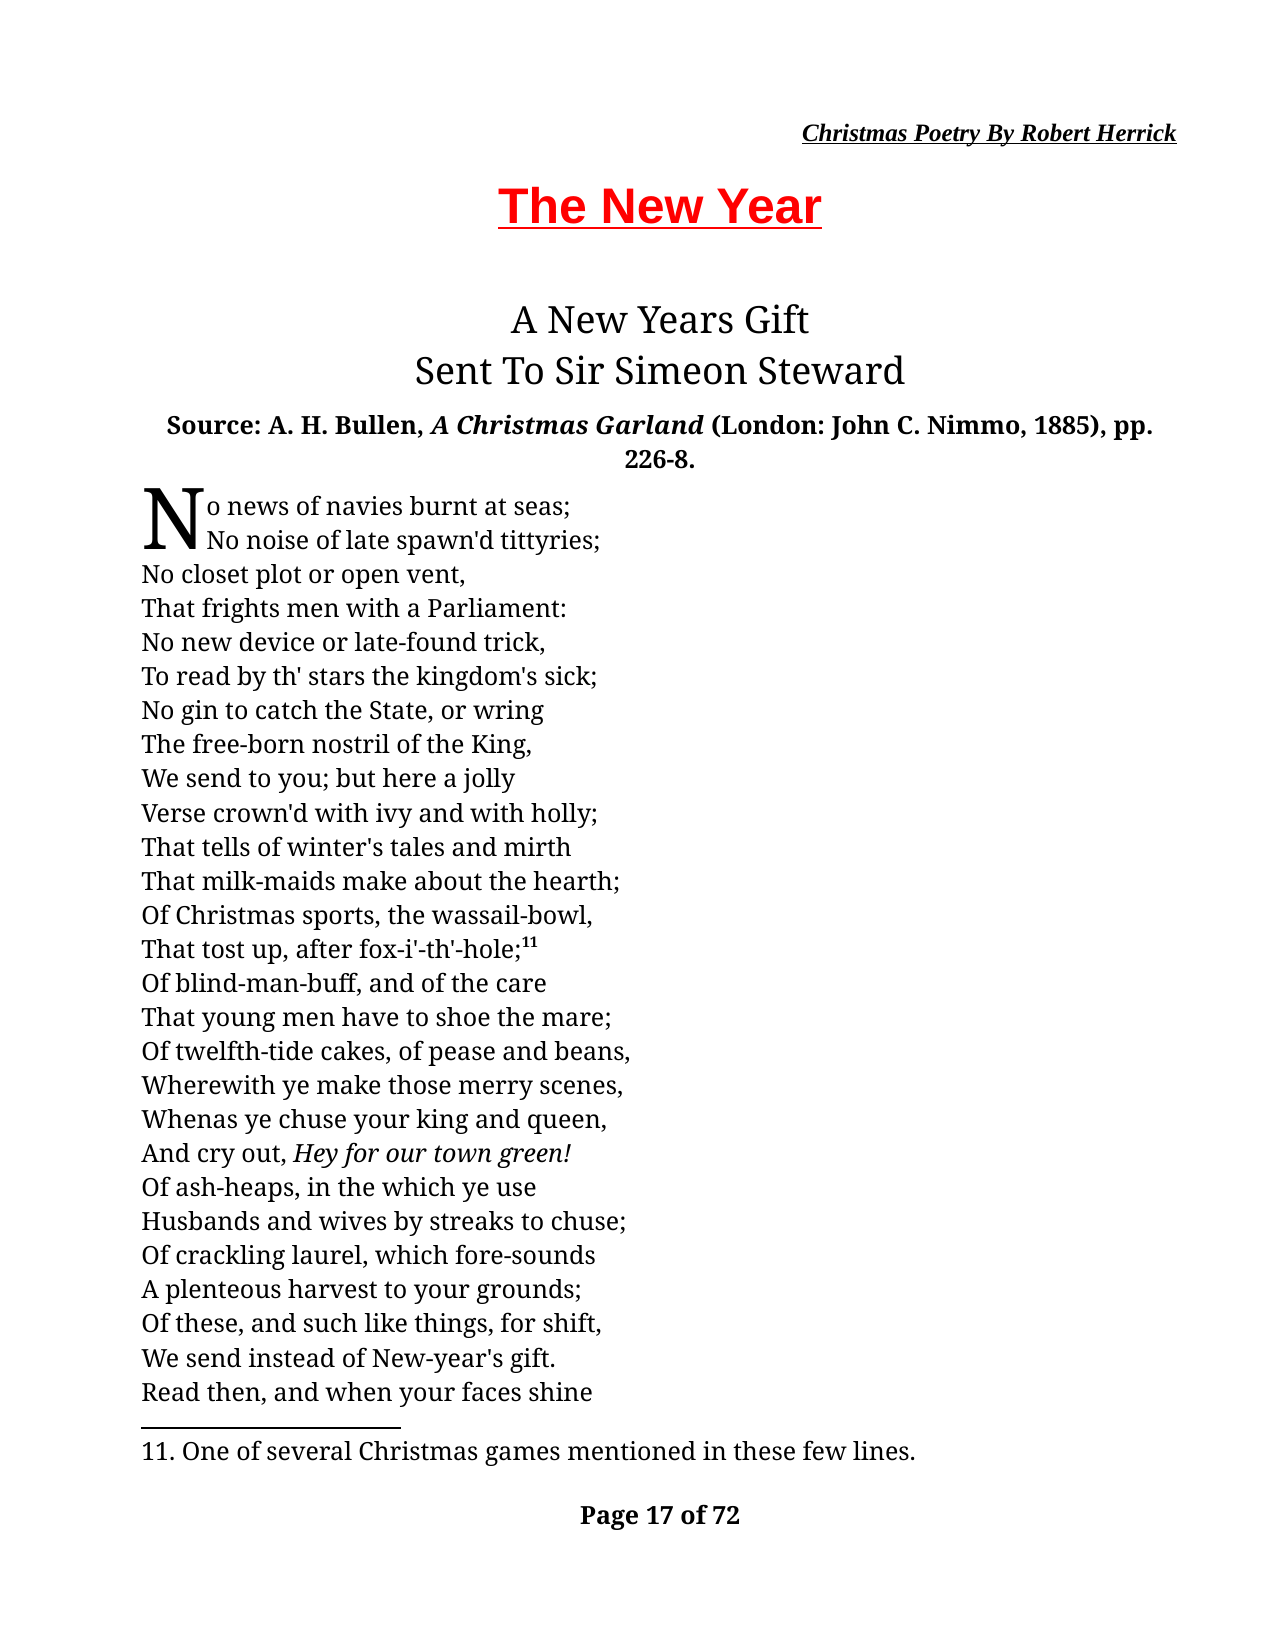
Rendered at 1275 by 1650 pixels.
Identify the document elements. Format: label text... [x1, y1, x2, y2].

text No news of navies burnt at seas; No noise of late spawn'd tittyries; No closet plot or open vent, That frights men with a Parliament: No new device or late-found trick, To read by th' stars the kingdom's sick; No gin to catch the State, or wring The free-born nostril of the King, We send to you; but here a jolly Verse crown'd with ivy and with holly; That tells of winter's tales and mirth That milk-maids make about the hearth; Of Christmas sports, the wassail-bowl, That tost up, after fox-i'-th'-hole; Of blind-man-buff, and of the care That young men have to shoe the mare; Of twelfth-tide cakes, of pease and beans, Wherewith ye make those merry scenes, Whenas ye chuse your king and queen, And cry out, Hey for our town green! Of ash-heaps, in the which ye use Husbands and wives by streaks to chuse; Of crackling laurel, which fore-sounds A plenteous harvest to your grounds; Of these, and such like things, for shift, We send instead of New-year's gift. Read then, and when your faces shine With buxom meat and cap'ring wine, Remember us in cups full crown'd, And let our city-health go round, Quite through the young maids and the men, To the ninth number, if not ten; Until the fired chestnuts leap For joy to see the fruits ye reap, From the plump chalice and the cup That tempts till it be tossed up. ‒ Then as ye sit about your embers, Call not to mind those fled Decembers; But think on these, that are t' appear, As daughters to the instant year; Sit crowned with rose-buds, and carouse, Till Liber Pater twirls the house About your ears, and lay upon The year, your cares, that's fled and gone: And let the russet swains the plough And harrow hang up resting now; And to the bag-pipe all address, Till sleep takes place of weariness. And thus throughout, with Christmas plays, Frolic the full twelve holidays. [141, 489, 1179, 1408]
text . One of several Christmas games mentioned in these few lines. [141, 1434, 1179, 1468]
text The New Year [141, 177, 1179, 234]
text A New Years Gift Sent To Sir Simeon Steward [141, 293, 1179, 396]
text Source: A. H. Bullen, A Christmas Garland (London: John C. Nimmo, 1885), pp. 226-8. [141, 408, 1179, 476]
